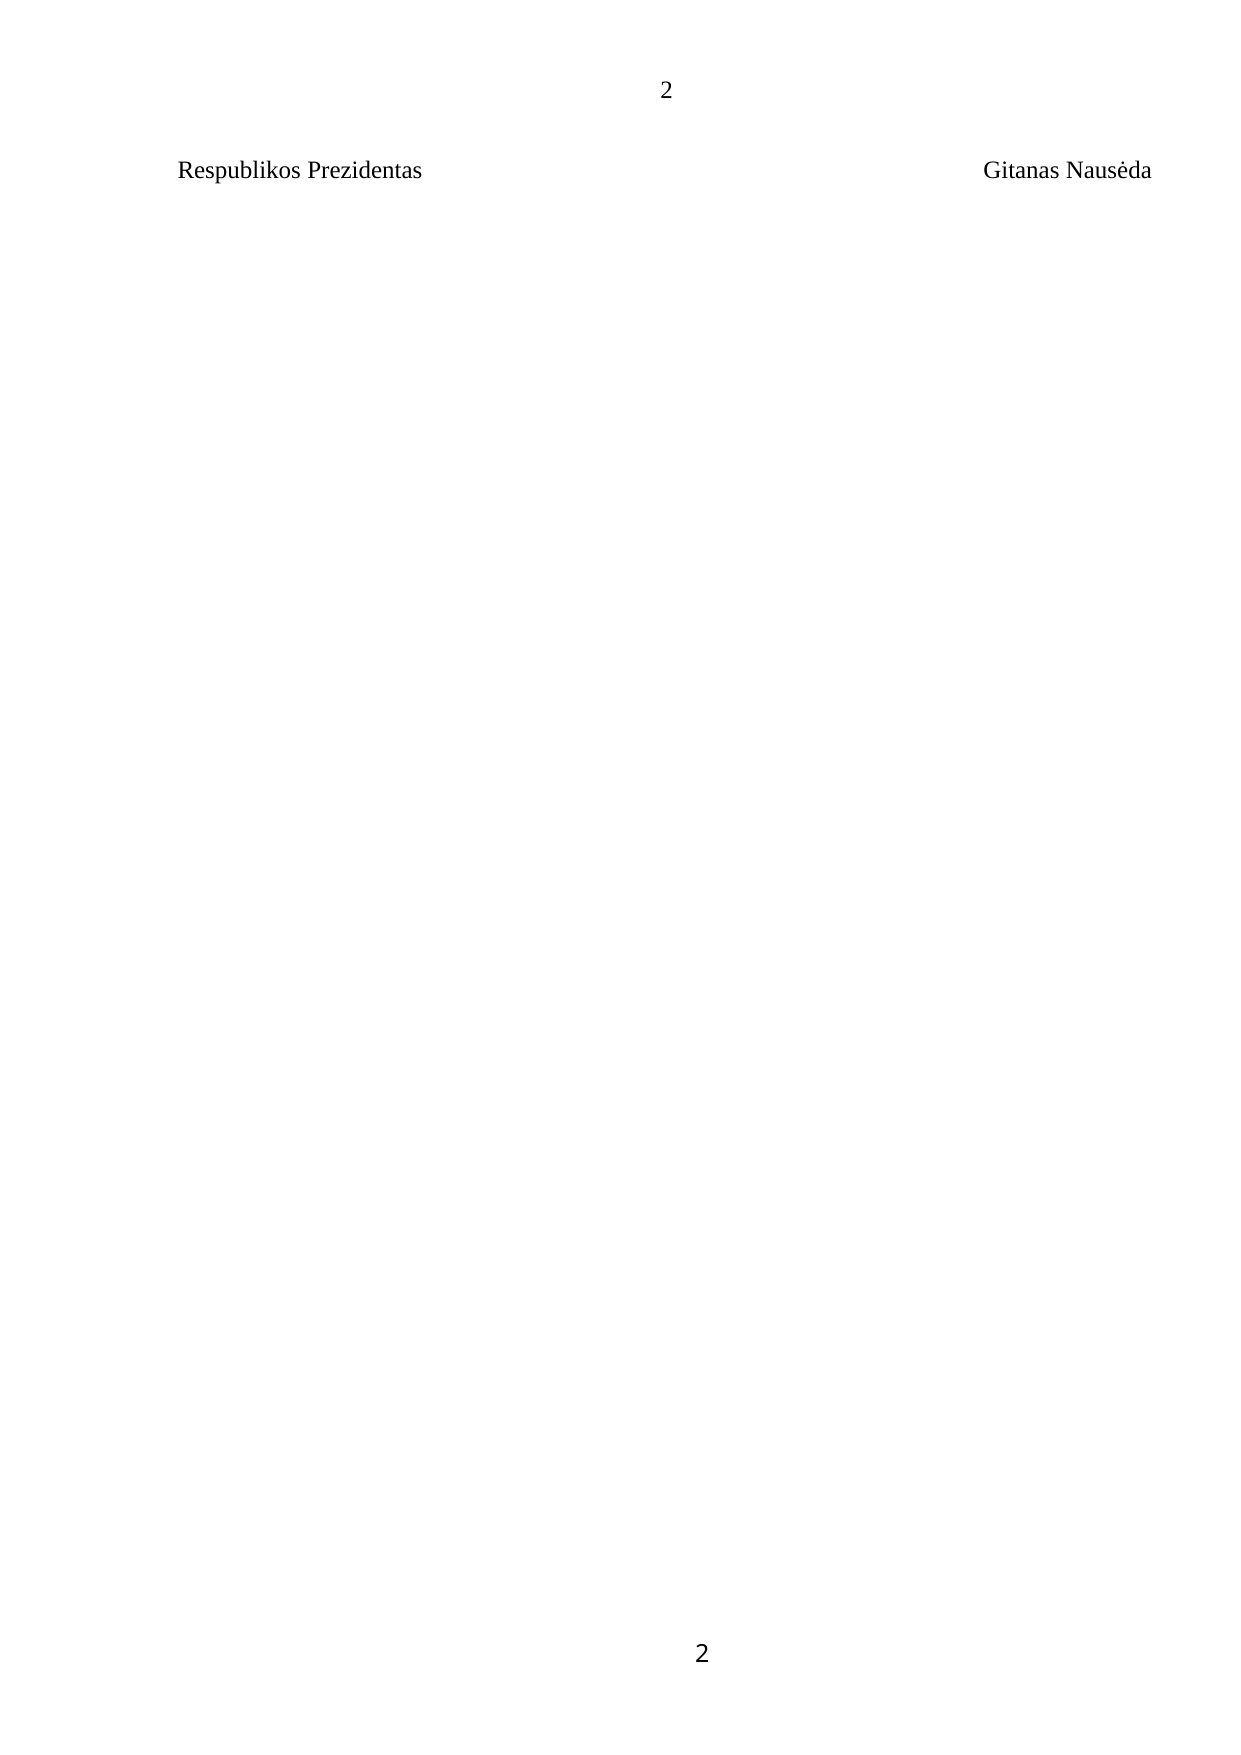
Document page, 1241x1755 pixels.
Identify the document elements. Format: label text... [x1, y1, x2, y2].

text Respublikos Prezidentas Gitanas Nausėda [177, 156, 1152, 184]
